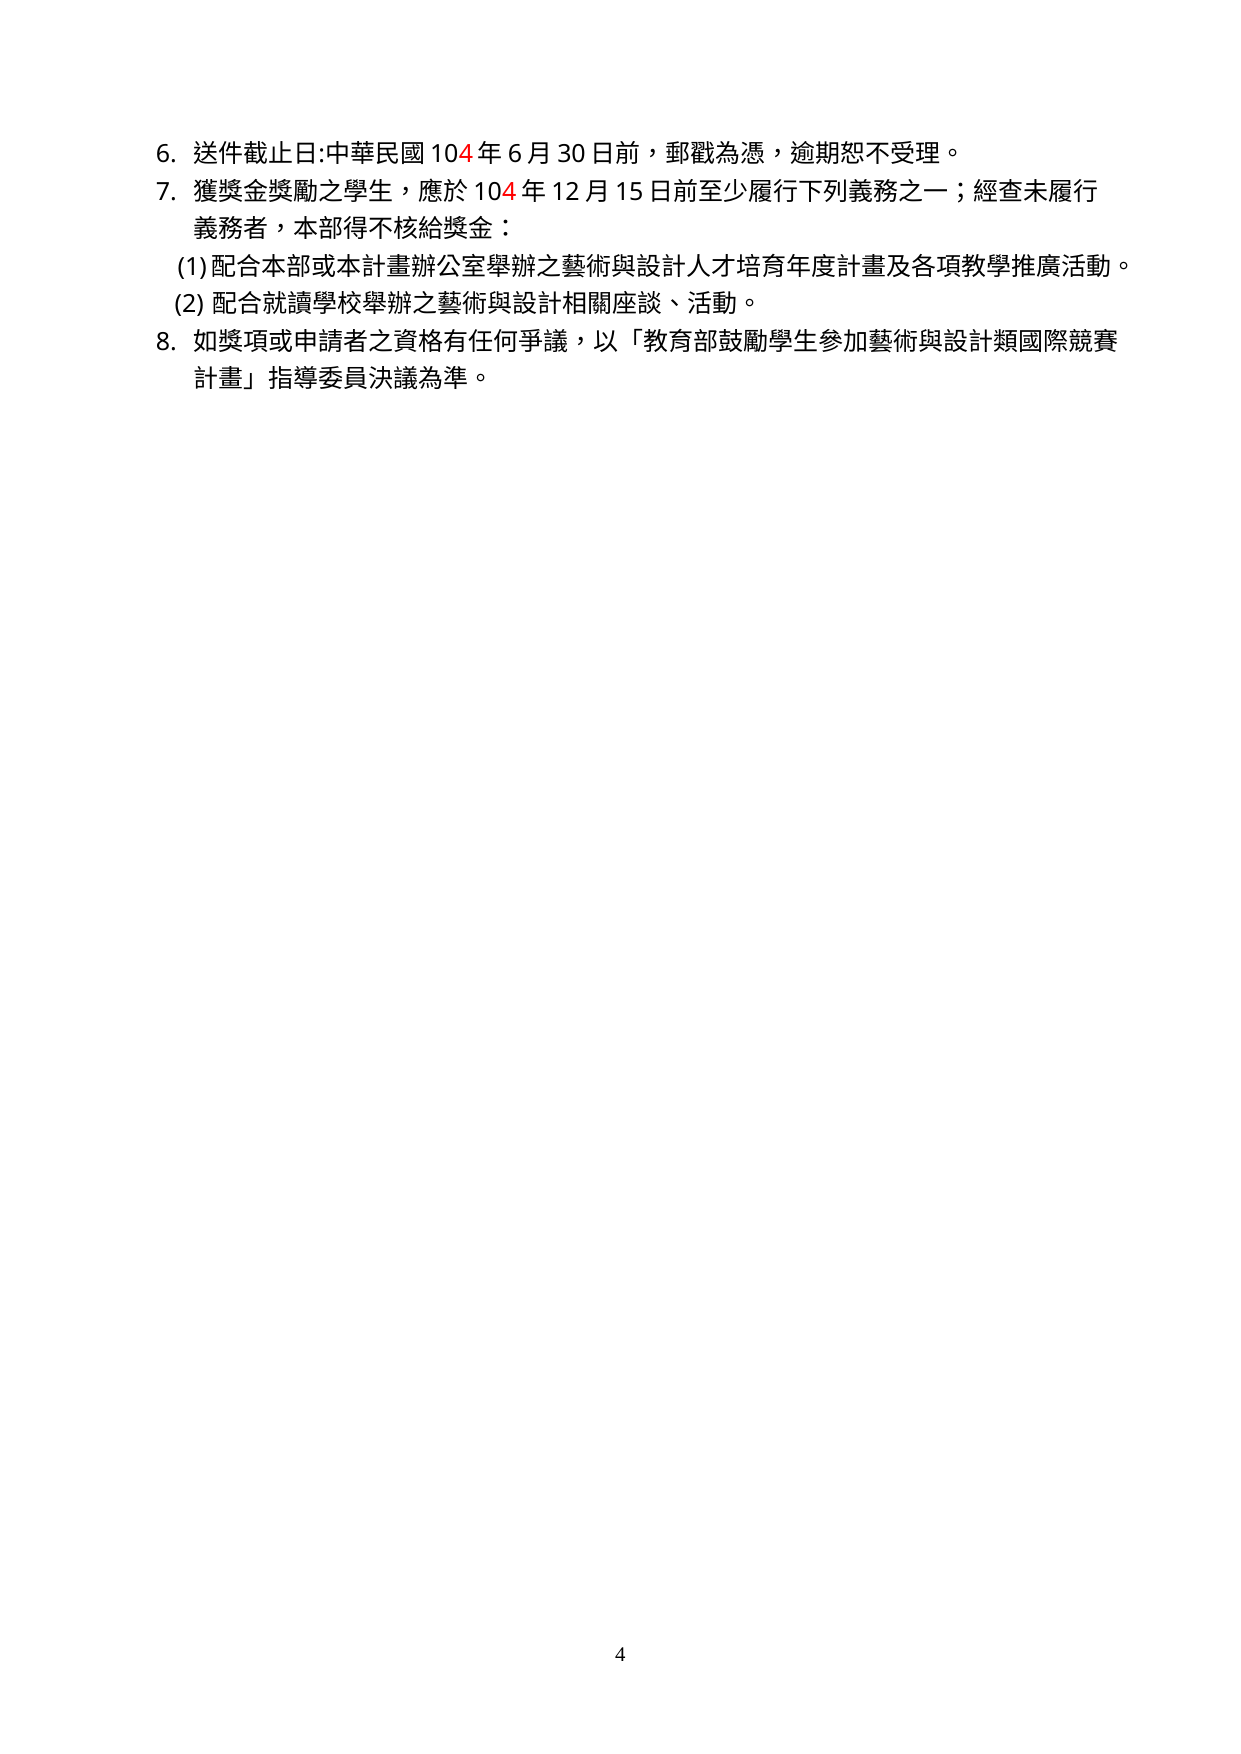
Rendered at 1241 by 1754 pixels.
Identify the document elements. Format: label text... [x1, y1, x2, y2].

list 獲獎金獎勵之學生，應於104年12月15日前至少履行下列義務之一；經查未履行義務者，本部得不核給獎金： [156, 164, 1122, 239]
list 如獎項或申請者之資格有任何爭議，以「教育部鼓勵學生參加藝術與設計類國際競賽計畫」指導委員決議為準。 [156, 314, 1122, 389]
list 配合本部或本計畫辦公室舉辦之藝術與設計人才培育年度計畫及各項教學推廣活動。 [177, 239, 1122, 277]
list 送件截止日:中華民國104年6月30日前，郵戳為憑，逾期恕不受理。 [156, 127, 1122, 164]
list 配合就讀學校舉辦之藝術與設計相關座談、活動。 [174, 277, 1122, 314]
